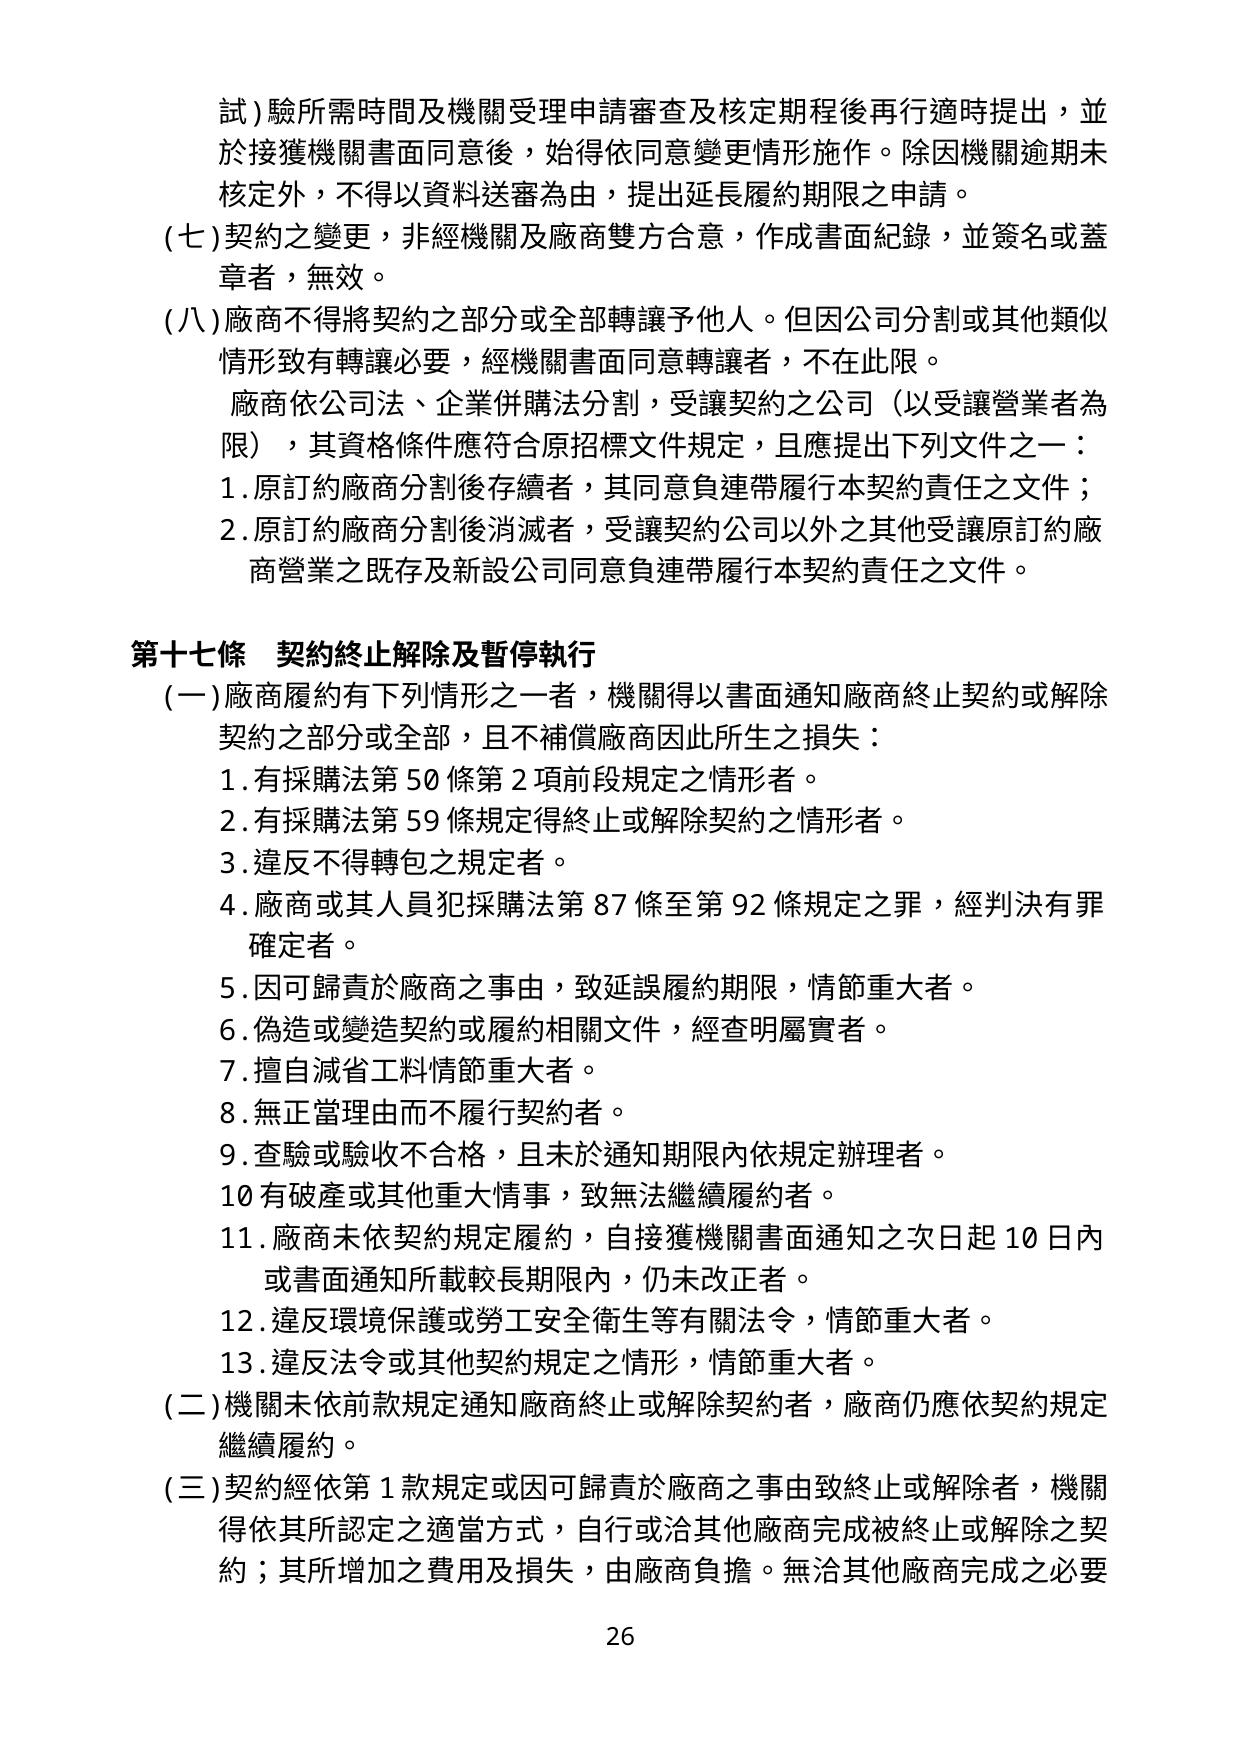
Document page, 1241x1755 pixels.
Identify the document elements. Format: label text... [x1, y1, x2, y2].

text 廠商依公司法、企業併購法分割，受讓契約之公司（以受讓營業者為限），其資格條件應符合原招標文件規定，且應提出下列文件之一： [159, 380, 1110, 465]
text 8.無正當理由而不履行契約者。 [218, 1090, 1104, 1132]
text 12.違反環境保護或勞工安全衛生等有關法令，情節重大者。 [218, 1298, 1104, 1340]
text 3.違反不得轉包之規定者。 [218, 840, 1104, 882]
text (二)機關未依前款規定通知廠商終止或解除契約者，廠商仍應依契約規定繼續履約。 [159, 1382, 1110, 1465]
text 1.原訂約廠商分割後存續者，其同意負連帶履行本契約責任之文件； [218, 465, 1104, 507]
text 9.查驗或驗收不合格，且未於通知期限內依規定辦理者。 [218, 1132, 1104, 1173]
text 2.原訂約廠商分割後消滅者，受讓契約公司以外之其他受讓原訂約廠商營業之既存及新設公司同意負連帶履行本契約責任之文件。 [218, 507, 1104, 590]
text 11.廠商未依契約規定履約，自接獲機關書面通知之次日起10日內或書面通知所載較長期限內，仍未改正者。 [218, 1215, 1104, 1298]
text 7.擅自減省工料情節重大者。 [218, 1048, 1104, 1090]
text (七)契約之變更，非經機關及廠商雙方合意，作成書面紀錄，並簽名或蓋章者，無效。 [159, 214, 1110, 297]
text (八)廠商不得將契約之部分或全部轉讓予他人。但因公司分割或其他類似情形致有轉讓必要，經機關書面同意轉讓者，不在此限。 [159, 297, 1110, 380]
text 4.廠商或其人員犯採購法第87條至第92條規定之罪，經判決有罪確定者。 [218, 882, 1104, 965]
text 試)驗所需時間及機關受理申請審查及核定期程後再行適時提出，並於接獲機關書面同意後，始得依同意變更情形施作。除因機關逾期未核定外，不得以資料送審為由，提出延長履約期限之申請。 [159, 89, 1110, 214]
text 2.有採購法第59條規定得終止或解除契約之情形者。 [218, 798, 1104, 840]
text 13.違反法令或其他契約規定之情形，情節重大者。 [218, 1340, 1104, 1382]
text (一)廠商履約有下列情形之一者，機關得以書面通知廠商終止契約或解除契約之部分或全部，且不補償廠商因此所生之損失： [159, 673, 1110, 757]
text 第十七條 契約終止解除及暫停執行 [130, 632, 1110, 673]
text 6.偽造或變造契約或履約相關文件，經查明屬實者。 [218, 1007, 1104, 1048]
text 1.有採購法第50條第2項前段規定之情形者。 [218, 757, 1104, 798]
text (三)契約經依第1款規定或因可歸責於廠商之事由致終止或解除者，機關得依其所認定之適當方式，自行或洽其他廠商完成被終止或解除之契約；其所增加之費用及損失，由廠商負擔。無洽其他廠商完成之必要 [159, 1465, 1110, 1590]
text 5.因可歸責於廠商之事由，致延誤履約期限，情節重大者。 [218, 965, 1104, 1007]
text 10有破產或其他重大情事，致無法繼續履約者。 [218, 1173, 1104, 1215]
